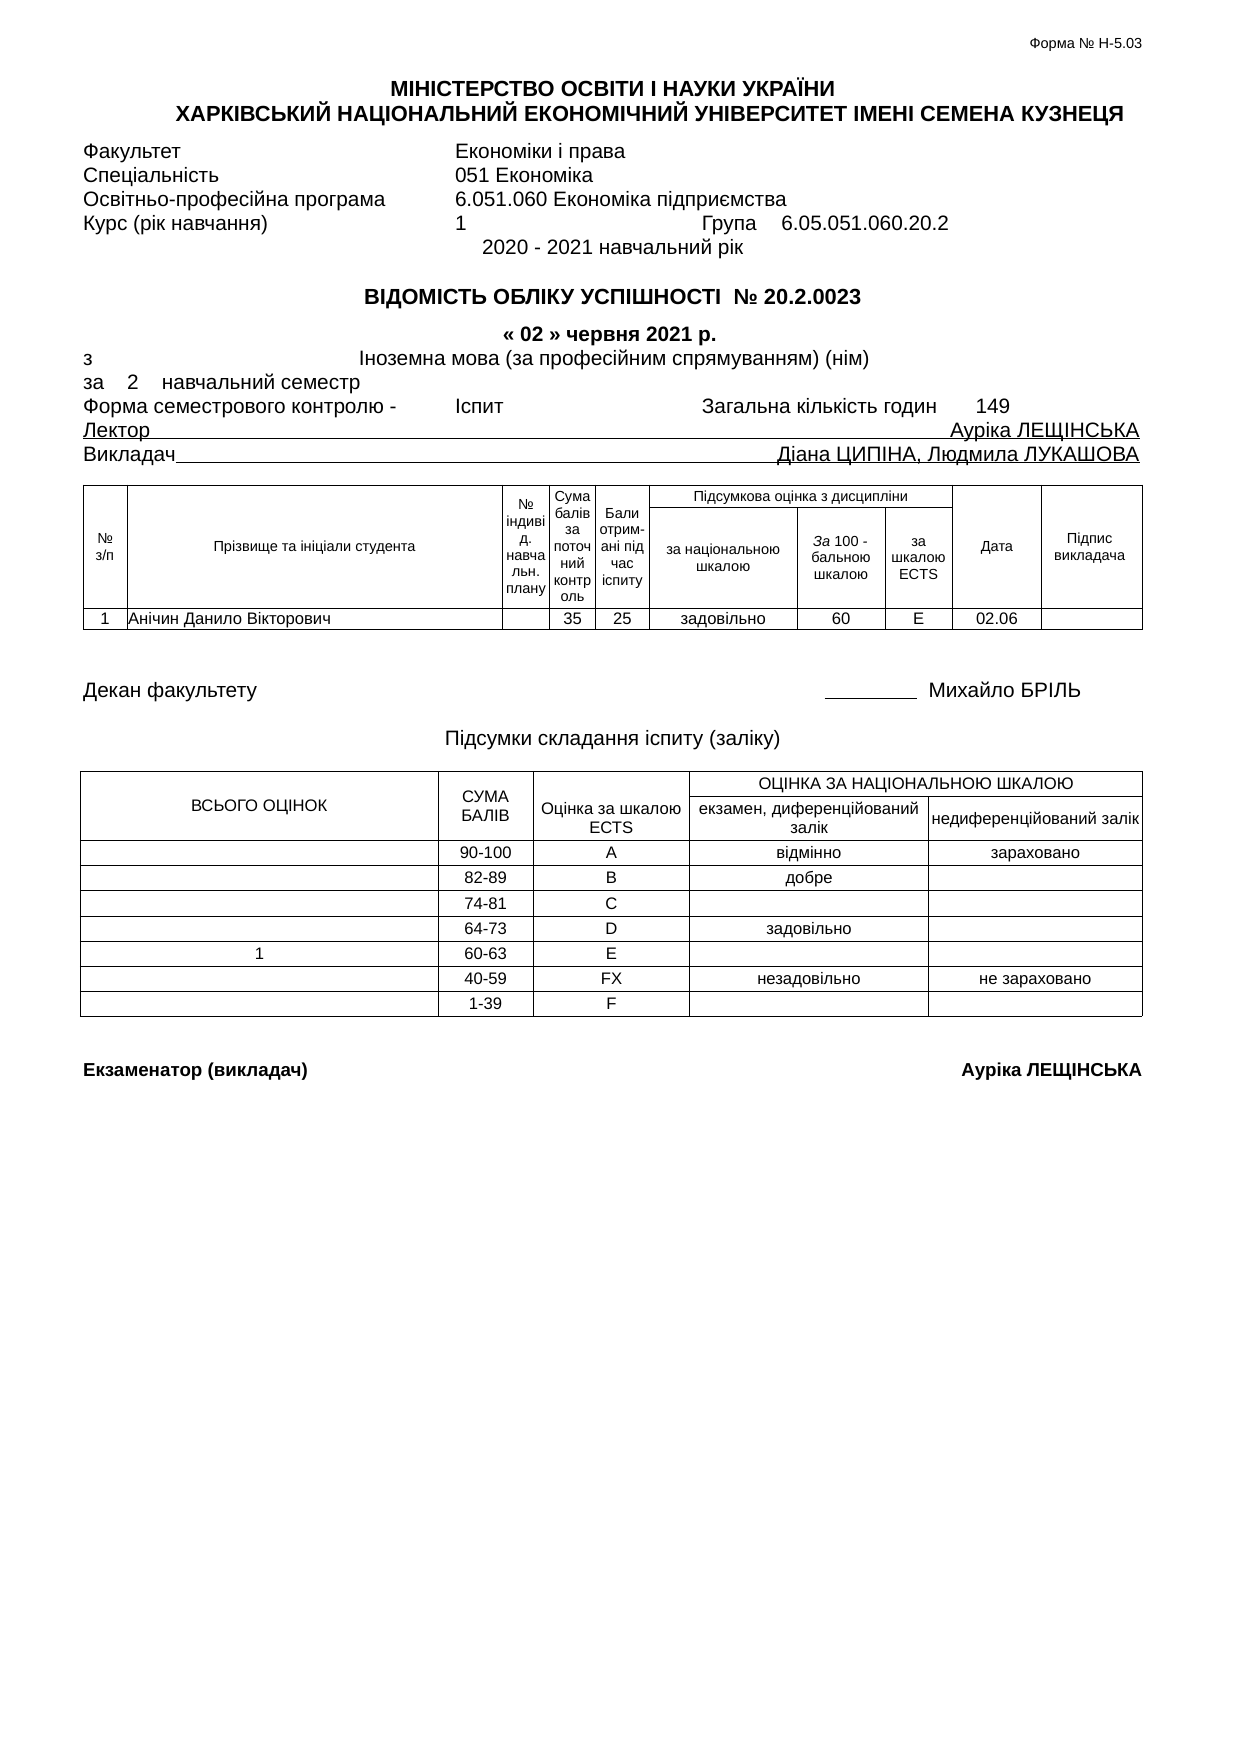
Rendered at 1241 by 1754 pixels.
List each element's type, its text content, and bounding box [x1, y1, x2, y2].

table_cell A [534, 841, 689, 865]
table_cell не зараховано [929, 967, 1142, 991]
text Лектор Ауріка ЛЕЩІНСЬКА [83, 417, 1142, 441]
table_cell [1042, 609, 1142, 629]
text Освітньо-професійна програма 6.051.060 Економіка підприємства [83, 187, 1142, 211]
table_cell [81, 992, 438, 1016]
table_header Підпис викладача [1042, 486, 1142, 608]
table_header ОЦІНКА ЗА НАЦІОНАЛЬНОЮ ШКАЛОЮ [690, 772, 1142, 796]
table_header Дата [953, 486, 1041, 608]
table_cell 82-89 [439, 866, 533, 890]
table_cell За 100 - бальною шкалою [798, 508, 885, 608]
subtitle ВІДОМІСТЬ ОБЛІКУ УСПІШНОСТІ № 20.2.0023 [83, 284, 1142, 309]
text Форма семестрового контролю - Iспит Загальна кількість годин 149 [83, 393, 1142, 417]
table_cell відмінно [690, 841, 928, 865]
table_cell [81, 917, 438, 941]
text Викладач Діана ЦИПІНА, Людмила ЛУКАШОВА [83, 441, 1142, 465]
text Екзаменатор (викладач) Ауріка ЛЕЩІНСЬКА [83, 1059, 1142, 1081]
table_cell [81, 967, 438, 991]
table_cell [929, 891, 1142, 916]
table_cell 35 [550, 609, 595, 629]
table_cell недиференційований залік [929, 797, 1142, 840]
text « 02 » червня 2021 р. [83, 322, 1142, 346]
table_header Прізвище та ініціали студента [128, 486, 502, 608]
table_cell B [534, 866, 689, 890]
table_cell Анічин Данило Вікторович [128, 609, 502, 629]
text Підсумки складання іспиту (заліку) [83, 725, 1142, 749]
table_cell [929, 942, 1142, 966]
table_cell задовільно [650, 609, 797, 629]
table_cell D [534, 917, 689, 941]
table_cell 25 [596, 609, 649, 629]
table_cell [929, 992, 1142, 1016]
table_cell F [534, 992, 689, 1016]
table_cell [929, 917, 1142, 941]
table_cell незадовільно [690, 967, 928, 991]
table_cell C [534, 891, 689, 916]
text Декан факультету Михайло БРІЛЬ [83, 677, 1142, 701]
table_cell [690, 992, 928, 1016]
table_cell [690, 942, 928, 966]
table_cell 1-39 [439, 992, 533, 1016]
table_header Підсумкова оцінка з дисципліни [650, 486, 952, 507]
table_cell 40-59 [439, 967, 533, 991]
table_cell E [886, 609, 952, 629]
table_cell зараховано [929, 841, 1142, 865]
text Спеціальність 051 Економіка [83, 163, 1142, 187]
table_cell [690, 891, 928, 916]
table_header Бали отрим-ані під час іспиту [596, 486, 649, 608]
table_cell [81, 891, 438, 916]
table_cell FX [534, 967, 689, 991]
table_header Оцінка за шкалою ЕСТS [534, 772, 689, 840]
text 2020 - 2021 навчальний рік [83, 235, 1142, 259]
table_cell [929, 866, 1142, 890]
table_cell 1 [84, 609, 127, 629]
table_cell E [534, 942, 689, 966]
table_cell задовільно [690, 917, 928, 941]
table_cell 64-73 [439, 917, 533, 941]
table_header № індивід. навчальн. плану [503, 486, 549, 608]
text Факультет Економіки і права [83, 139, 1142, 163]
table_cell 90-100 [439, 841, 533, 865]
table_header ВСЬОГО ОЦІНОК [81, 772, 438, 840]
text за 2 навчальний семестр [83, 369, 1142, 393]
table_cell екзамен, диференційований залік [690, 797, 928, 840]
table_cell за шкалою ECTS [886, 508, 952, 608]
table_header СУМА БАЛІВ [439, 772, 533, 840]
table_header Сума балів за поточний контроль [550, 486, 595, 608]
text Форма № Н-5.03 [83, 34, 1142, 51]
table_cell добре [690, 866, 928, 890]
table_cell 74-81 [439, 891, 533, 916]
text з Іноземна мова (за професійним спрямуванням) (нім) [83, 346, 1142, 369]
table_cell 60 [798, 609, 885, 629]
text Курс (рік навчання) 1 Група 6.05.051.060.20.2 [83, 211, 1142, 235]
table_cell [81, 841, 438, 865]
table_cell 02.06 [953, 609, 1041, 629]
table_header № з/п [84, 486, 127, 608]
table_cell [81, 866, 438, 890]
table_cell [503, 609, 549, 629]
table_cell 60-63 [439, 942, 533, 966]
table_cell за національною шкалою [650, 508, 797, 608]
subtitle МІНІСТЕРСТВО ОСВІТИ І НАУКИ УКРАЇНИ ХАРКІВСЬКИЙ НАЦІОНАЛЬНИЙ ЕКОНОМІЧНИЙ УНІВЕРСИТЕТ ІМЕНІ СЕМЕНА КУЗНЕЦЯ [83, 76, 1142, 127]
table_cell 1 [81, 942, 438, 966]
